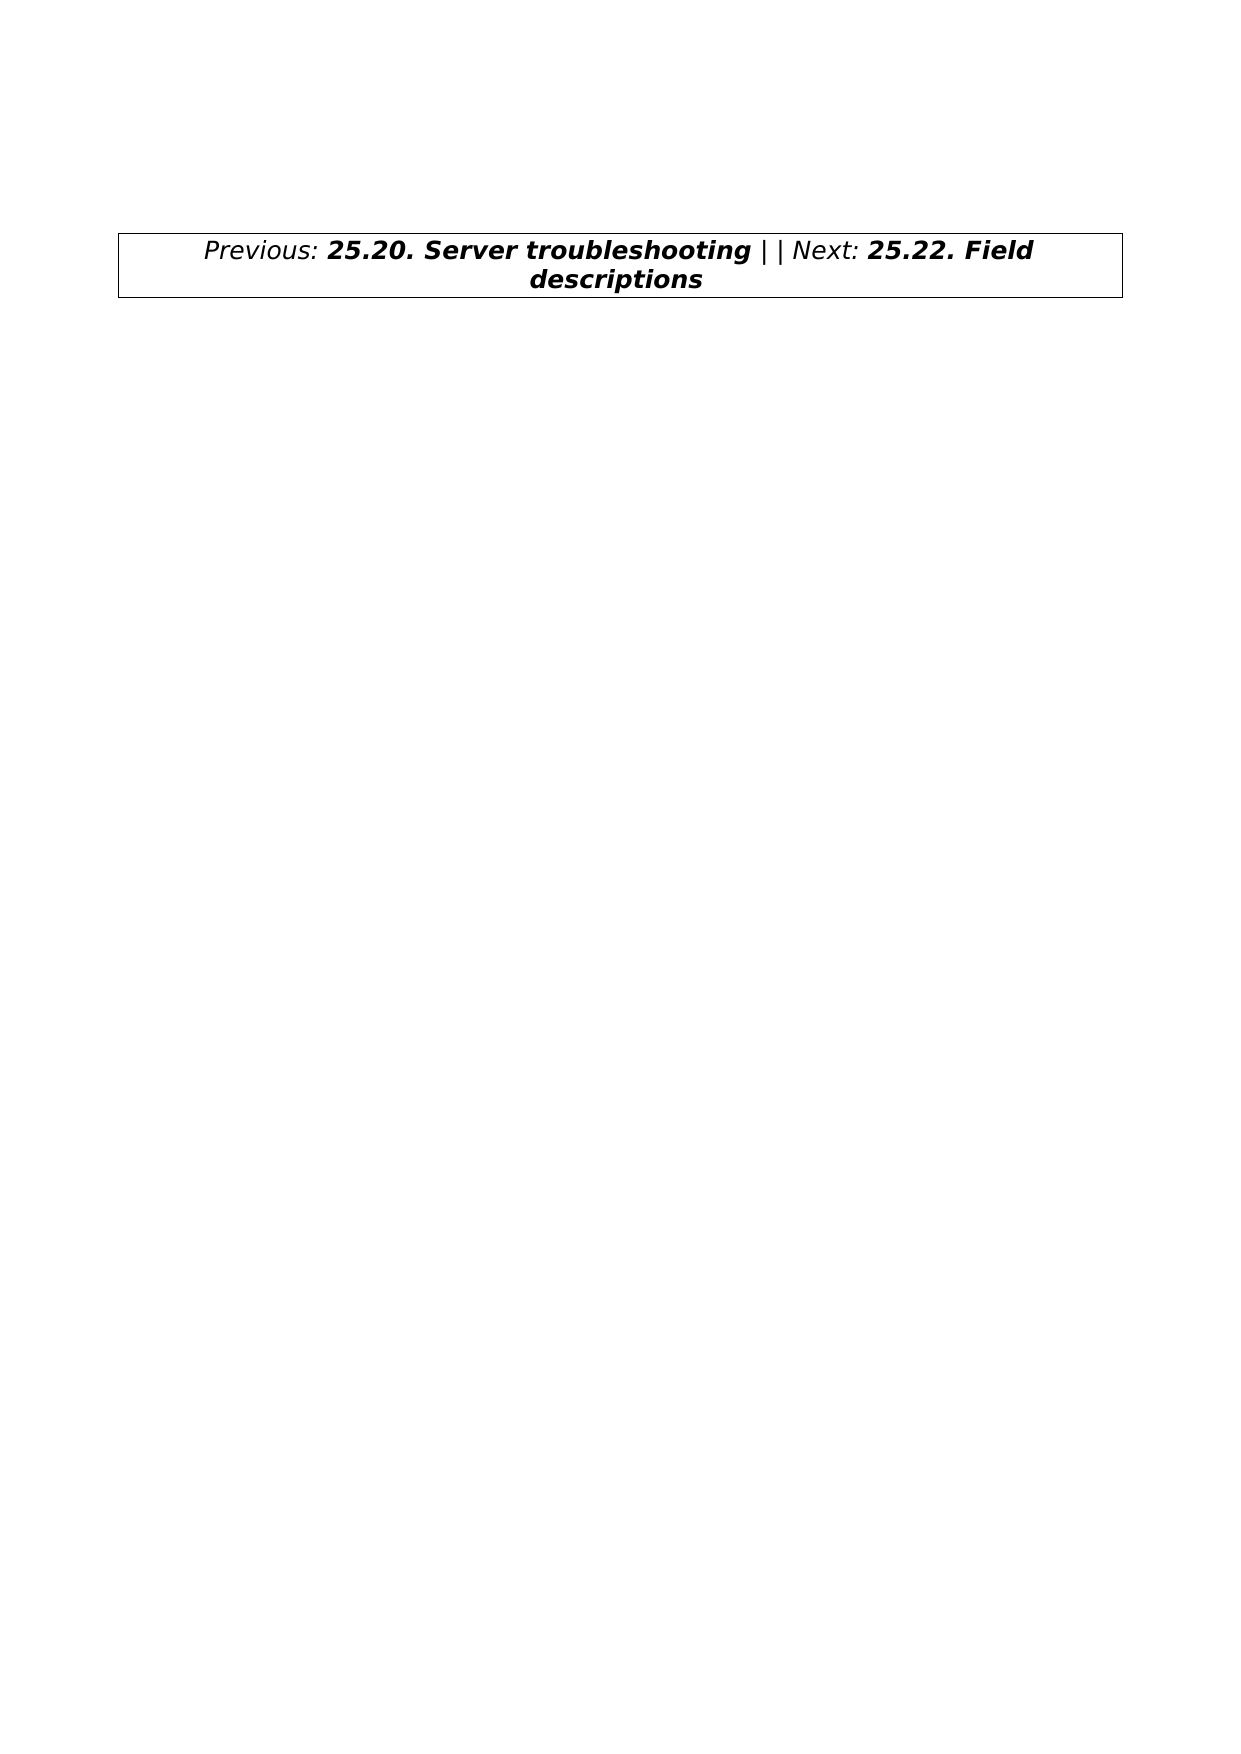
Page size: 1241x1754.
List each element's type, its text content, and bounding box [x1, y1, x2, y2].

table_header Previous: 25.20. Server troubleshooting | | Next: 25.22. Field descriptions [119, 234, 1122, 297]
